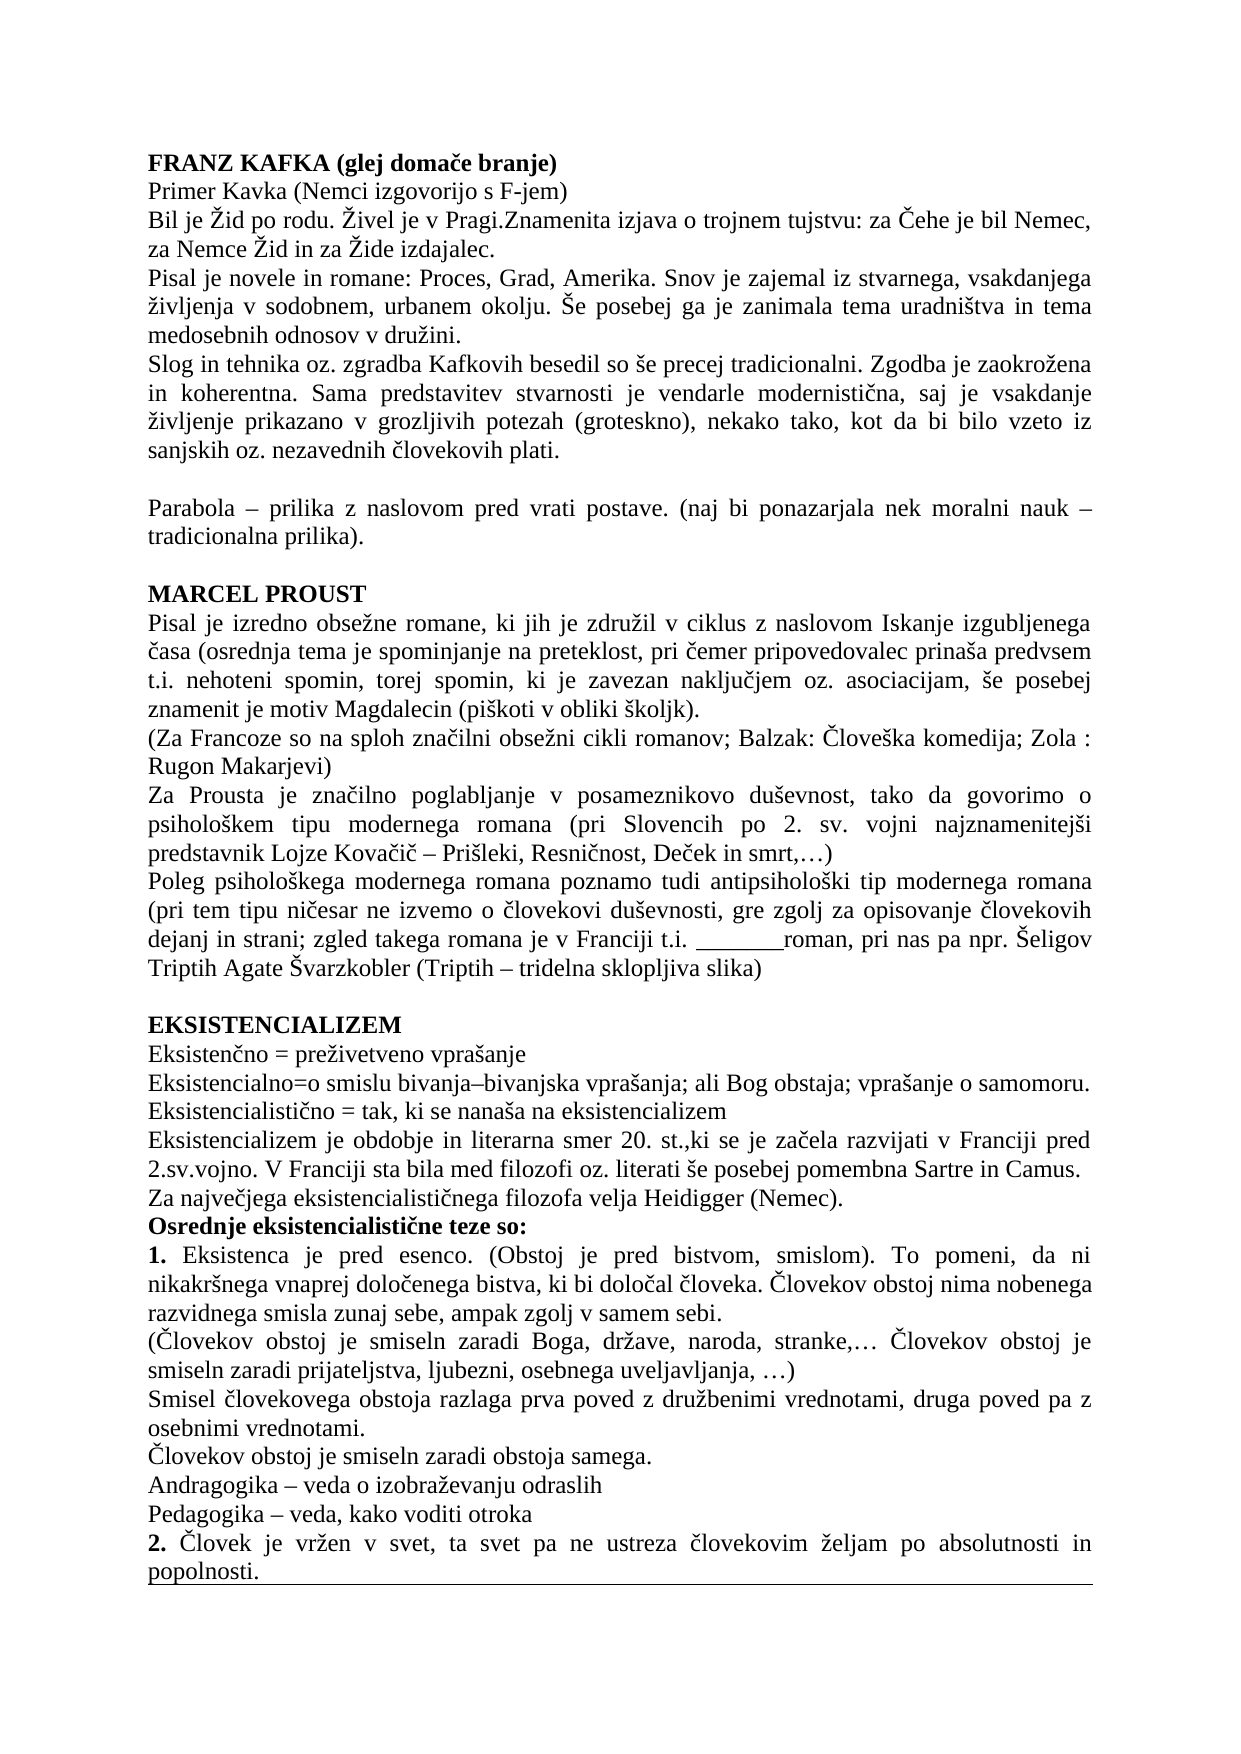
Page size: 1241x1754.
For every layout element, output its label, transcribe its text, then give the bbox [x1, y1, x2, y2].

text Pisal je izredno obsežne romane, ki jih je združil v ciklus z naslovom Iskanje izgubljenega časa (osrednja tema je spominjanje na preteklost, pri čemer pripovedovalec prinaša predvsem t.i. nehoteni spomin, torej spomin, ki je zavezan naključjem oz. asociacijam, še posebej znamenit je motiv Magdalecin (piškoti v obliki školjk). [148, 608, 1093, 723]
text Bil je Žid po rodu. Živel je v Pragi.Znamenita izjava o trojnem tujstvu: za Čehe je bil Nemec, za Nemce Žid in za Žide izdajalec. [148, 205, 1093, 263]
text MARCEL PROUST [148, 579, 1093, 608]
text Eksistencializem je obdobje in literarna smer 20. st.,ki se je začela razvijati v Franciji pred 2.sv.vojno. V Franciji sta bila med filozofi oz. literati še posebej pomembna Sartre in Camus. [148, 1125, 1093, 1183]
text Pedagogika – veda, kako voditi otroka [148, 1499, 1093, 1528]
text Človekov obstoj je smiseln zaradi obstoja samega. [148, 1441, 1093, 1470]
text 1. Eksistenca je pred esenco. (Obstoj je pred bistvom, smislom). To pomeni, da ni nikakršnega vnaprej določenega bistva, ki bi določal človeka. Človekov obstoj nima nobenega razvidnega smisla zunaj sebe, ampak zgolj v samem sebi. [148, 1240, 1093, 1326]
text EKSISTENCIALIZEM [148, 1010, 1093, 1039]
text Pisal je novele in romane: Proces, Grad, Amerika. Snov je zajemal iz stvarnega, vsakdanjega življenja v sodobnem, urbanem okolju. Še posebej ga je zanimala tema uradništva in tema medosebnih odnosov v družini. [148, 263, 1093, 349]
text Eksistencialistično = tak, ki se nanaša na eksistencializem [148, 1096, 1093, 1125]
text Poleg psihološkega modernega romana poznamo tudi antipsihološki tip modernega romana (pri tem tipu ničesar ne izvemo o človekovi duševnosti, gre zgolj za opisovanje človekovih dejanj in strani; zgled takega romana je v Franciji t.i. _______roman, pri nas pa npr. Šeligov Triptih Agate Švarzkobler (Triptih – tridelna sklopljiva slika) [148, 866, 1093, 981]
text (Za Francoze so na sploh značilni obsežni cikli romanov; Balzak: Človeška komedija; Zola : Rugon Makarjevi) [148, 723, 1093, 780]
text Eksistencialno=o smislu bivanja–bivanjska vprašanja; ali Bog obstaja; vprašanje o samomoru. [148, 1068, 1093, 1096]
text 2. Človek je vržen v svet, ta svet pa ne ustreza človekovim željam po absolutnosti in popolnosti. [148, 1528, 1093, 1584]
text Parabola – prilika z naslovom pred vrati postave. (naj bi ponazarjala nek moralni nauk – tradicionalna prilika). [148, 493, 1093, 550]
text Osrednje eksistencialistične teze so: [148, 1211, 1093, 1240]
text Slog in tehnika oz. zgradba Kafkovih besedil so še precej tradicionalni. Zgodba je zaokrožena in koherentna. Sama predstavitev stvarnosti je vendarle modernistična, saj je vsakdanje življenje prikazano v grozljivih potezah (groteskno), nekako tako, kot da bi bilo vzeto iz sanjskih oz. nezavednih človekovih plati. [148, 349, 1093, 464]
text FRANZ KAFKA (glej domače branje) [148, 148, 1093, 176]
text Za Prousta je značilno poglabljanje v posameznikovo duševnost, tako da govorimo o psihološkem tipu modernega romana (pri Slovencih po 2. sv. vojni najznamenitejši predstavnik Lojze Kovačič – Prišleki, Resničnost, Deček in smrt,…) [148, 780, 1093, 866]
text Eksistenčno = preživetveno vprašanje [148, 1039, 1093, 1068]
text Primer Kavka (Nemci izgovorijo s F-jem) [148, 176, 1093, 205]
text Smisel človekovega obstoja razlaga prva poved z družbenimi vrednotami, druga poved pa z osebnimi vrednotami. [148, 1384, 1093, 1441]
text Za največjega eksistencialističnega filozofa velja Heidigger (Nemec). [148, 1183, 1093, 1211]
text (Človekov obstoj je smiseln zaradi Boga, države, naroda, stranke,… Človekov obstoj je smiseln zaradi prijateljstva, ljubezni, osebnega uveljavljanja, …) [148, 1326, 1093, 1384]
text Andragogika – veda o izobraževanju odraslih [148, 1470, 1093, 1499]
